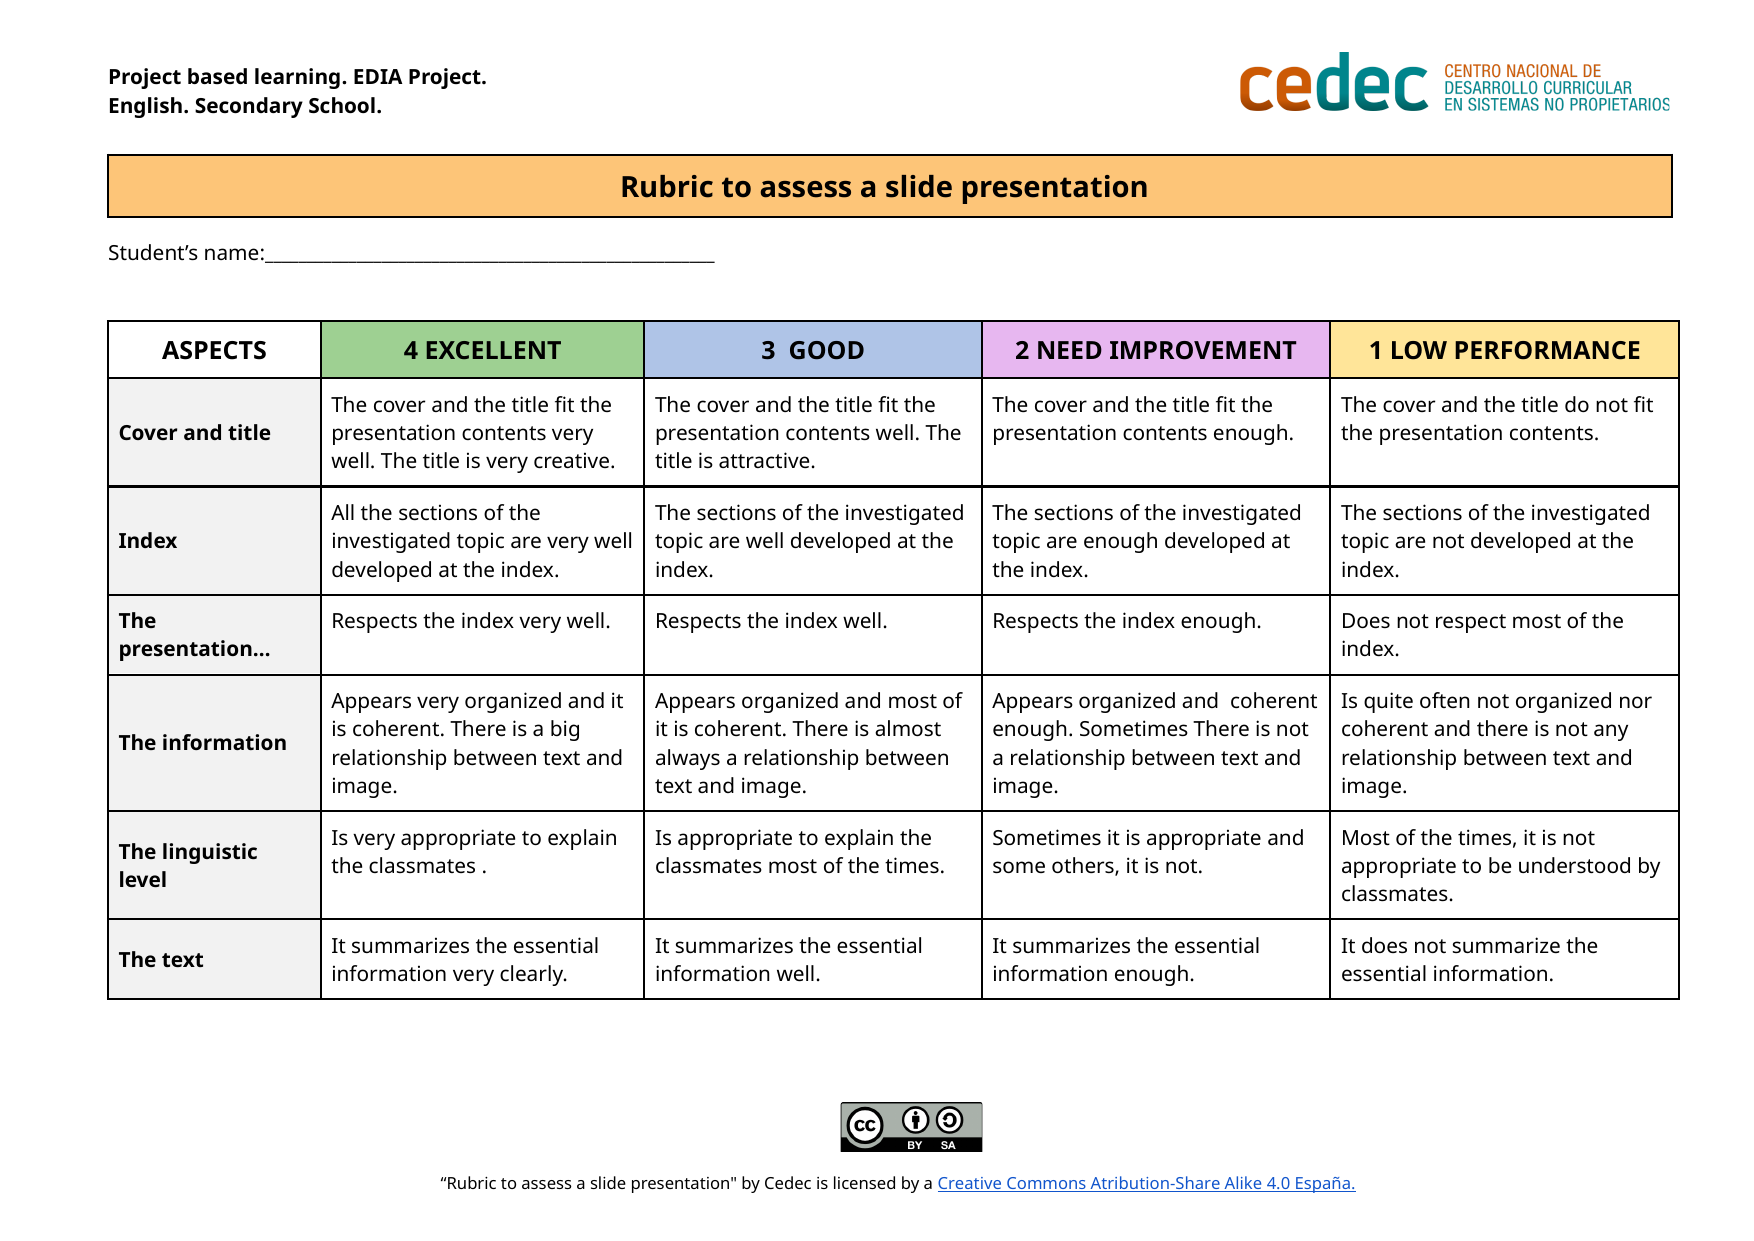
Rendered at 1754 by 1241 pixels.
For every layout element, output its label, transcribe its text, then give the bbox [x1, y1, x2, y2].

picture [1240, 52, 1670, 111]
table_cell Most of the times, it is not appropriate to be understood by classmates. [1331, 812, 1678, 918]
table_cell Appears organized and most of it is coherent. There is almost always a relationship between text and image. [645, 676, 981, 810]
table_cell The linguistic level [109, 812, 320, 918]
table_cell The cover and the title fit the presentation contents very well. The title is very creative. [322, 379, 643, 485]
table_cell The sections of the investigated topic are enough developed at the index. [983, 488, 1329, 594]
table_cell Cover and title [109, 379, 320, 485]
table_cell Appears organized and coherent enough. Sometimes There is not a relationship between text and image. [983, 676, 1329, 810]
table_cell The sections of the investigated topic are not developed at the index. [1331, 488, 1678, 594]
table_cell It does not summarize the essential information. [1331, 920, 1678, 998]
table_header 3 GOOD [645, 322, 981, 377]
table_cell Respects the index very well. [322, 596, 643, 673]
table_cell Index [109, 488, 320, 594]
table_cell The cover and the title fit the presentation contents enough. [983, 379, 1329, 485]
table_cell The sections of the investigated topic are well developed at the index. [645, 488, 981, 594]
text Student’s name:______________________________________________________ [108, 218, 1688, 266]
table_cell The text [109, 920, 320, 998]
table_cell Is very appropriate to explain the classmates . [322, 812, 643, 918]
table_cell Does not respect most of the index. [1331, 596, 1678, 673]
table_cell All the sections of the investigated topic are very well developed at the index. [322, 488, 643, 594]
table_cell Sometimes it is appropriate and some others, it is not. [983, 812, 1329, 918]
table_cell The presentation… [109, 596, 320, 673]
table_cell The cover and the title fit the presentation contents well. The title is attractive. [645, 379, 981, 485]
table_cell Respects the index well. [645, 596, 981, 673]
table_cell Appears very organized and it is coherent. There is a big relationship between text and image. [322, 676, 643, 810]
table_cell It summarizes the essential information enough. [983, 920, 1329, 998]
table_cell Is quite often not organized nor coherent and there is not any relationship between text and image. [1331, 676, 1678, 810]
table_cell It summarizes the essential information well. [645, 920, 981, 998]
table_header 2 NEED IMPROVEMENT [983, 322, 1329, 377]
table_cell The information [109, 676, 320, 810]
table_cell It summarizes the essential information very clearly. [322, 920, 643, 998]
table_header ASPECTS [109, 322, 320, 377]
table_cell Is appropriate to explain the classmates most of the times. [645, 812, 981, 918]
table_header 4 EXCELLENT [322, 322, 643, 377]
picture [840, 1102, 983, 1152]
table_cell The cover and the title do not fit the presentation contents. [1331, 379, 1678, 485]
table_header Rubric to assess a slide presentation [109, 156, 1671, 216]
table_cell Respects the index enough. [983, 596, 1329, 673]
table_header 1 LOW PERFORMANCE [1331, 322, 1678, 377]
